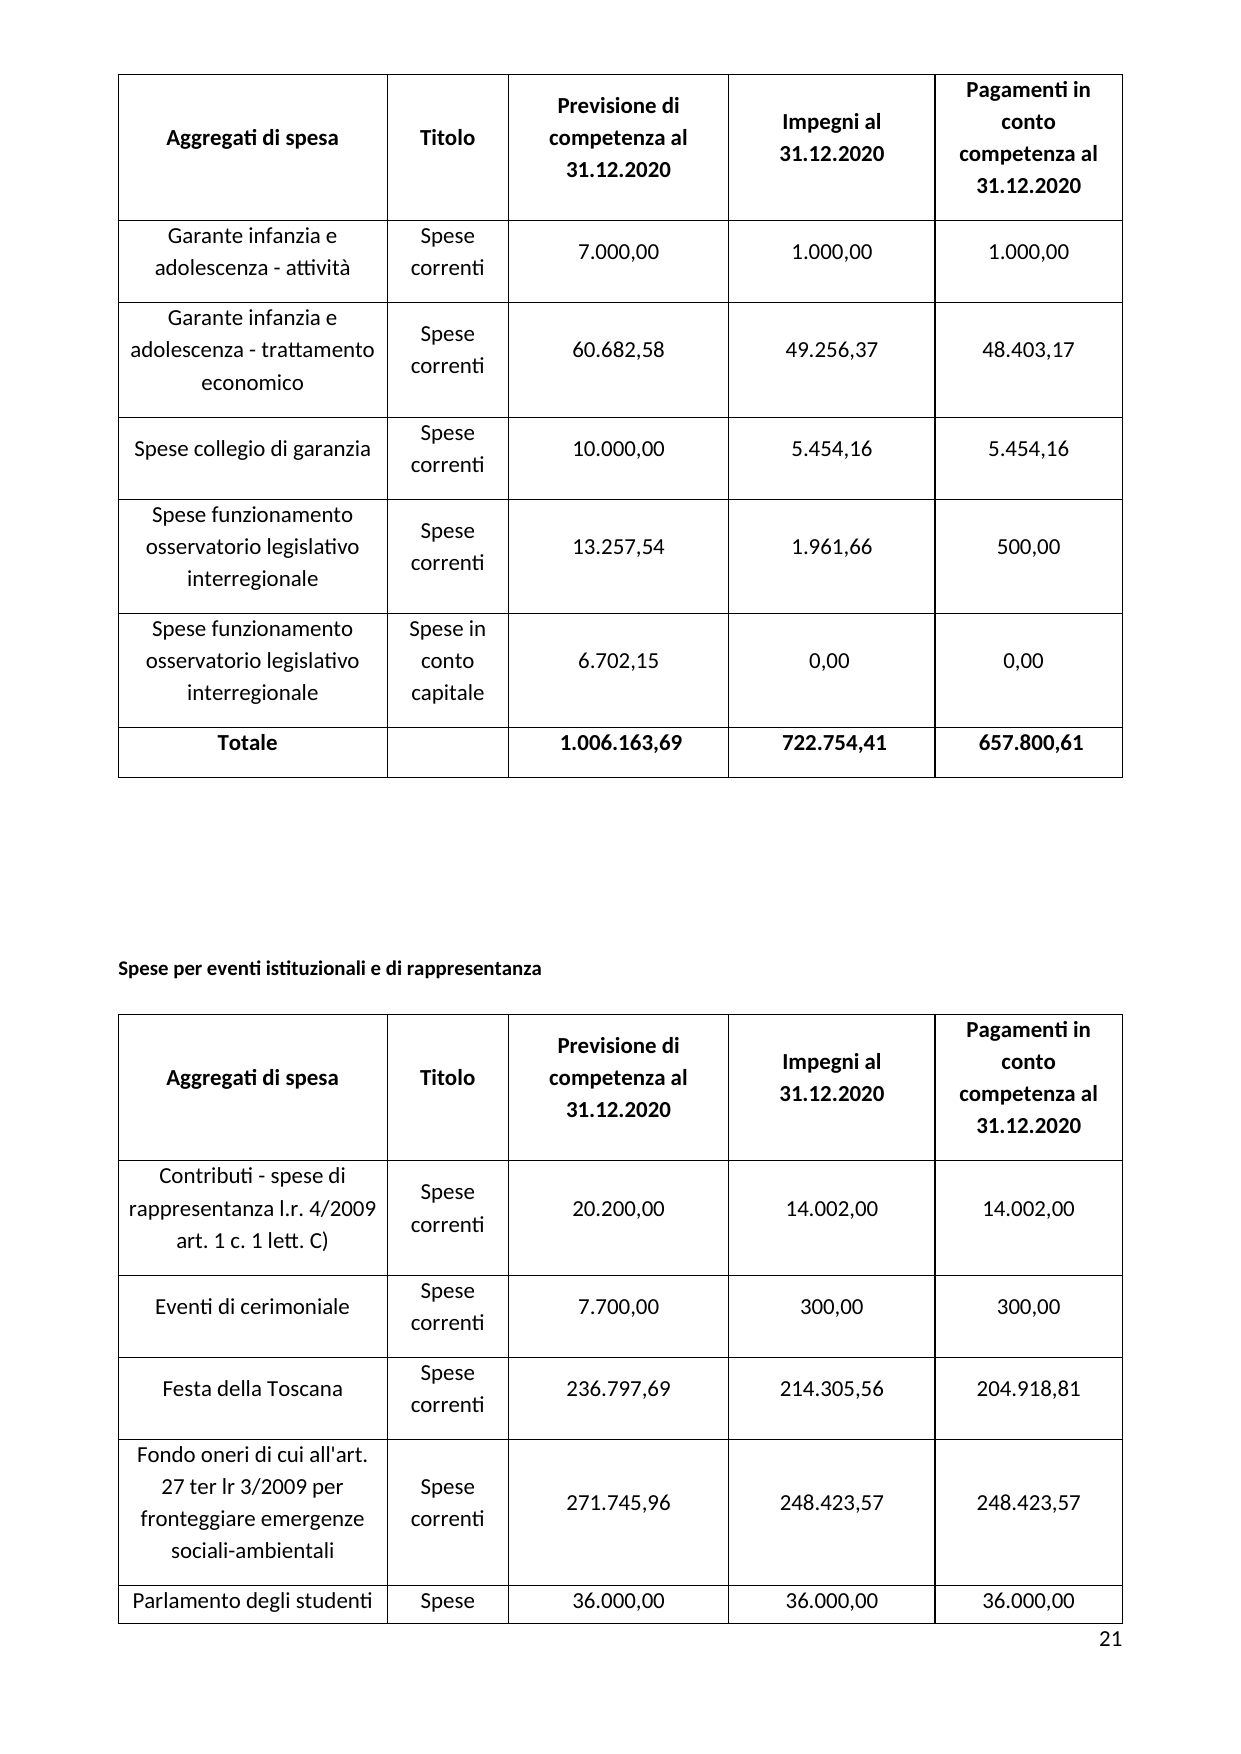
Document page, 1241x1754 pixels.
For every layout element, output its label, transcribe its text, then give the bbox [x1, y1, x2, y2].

table_cell Spese correnti [388, 221, 508, 302]
table_cell 36.000,00 [936, 1586, 1122, 1623]
table_cell 5.454,16 [729, 418, 934, 499]
table_cell Contributi - spese di rappresentanza l.r. 4/2009 art. 1 c. 1 lett. C) [119, 1161, 387, 1275]
table_cell 271.745,96 [509, 1440, 728, 1585]
table_cell 214.305,56 [729, 1358, 934, 1439]
table_header Titolo [388, 1015, 508, 1160]
table_cell 722.754,41 [729, 728, 934, 777]
table_cell 20.200,00 [509, 1161, 728, 1275]
table_cell Parlamento degli studenti [119, 1586, 387, 1623]
table_cell Spese correnti [388, 1440, 508, 1585]
table_header Impegni al 31.12.2020 [729, 1015, 934, 1160]
table_cell 1.961,66 [729, 500, 934, 613]
table_header Previsione di competenza al 31.12.2020 [509, 75, 728, 220]
table_cell 236.797,69 [509, 1358, 728, 1439]
table_cell 248.423,57 [936, 1440, 1122, 1585]
table_cell 36.000,00 [509, 1586, 728, 1623]
table_cell Spese correnti [388, 1276, 508, 1357]
table_cell Spese correnti [388, 500, 508, 613]
table_header Aggregati di spesa [119, 75, 387, 220]
table_cell 60.682,58 [509, 303, 728, 417]
table_cell 500,00 [936, 500, 1122, 613]
table_cell 1.000,00 [936, 221, 1122, 302]
table_cell 1.006.163,69 [509, 728, 728, 777]
table_cell 14.002,00 [936, 1161, 1122, 1275]
table_cell Spese correnti [388, 1161, 508, 1275]
table_cell 0,00 [936, 614, 1122, 727]
table_cell Fondo oneri di cui all'art. 27 ter lr 3/2009 per fronteggiare emergenze sociali-ambientali [119, 1440, 387, 1585]
table_cell 10.000,00 [509, 418, 728, 499]
table_cell Spese correnti [388, 303, 508, 417]
table_header Previsione di competenza al 31.12.2020 [509, 1015, 728, 1160]
table_cell Spese in conto capitale [388, 614, 508, 727]
table_cell Spese correnti [388, 1358, 508, 1439]
table_cell Eventi di cerimoniale [119, 1276, 387, 1357]
table_cell 657.800,61 [936, 728, 1122, 777]
table_cell 204.918,81 [936, 1358, 1122, 1439]
table_header Pagamenti in conto competenza al 31.12.2020 [936, 75, 1122, 220]
table_cell Spese funzionamento osservatorio legislativo interregionale [119, 614, 387, 727]
table_cell 48.403,17 [936, 303, 1122, 417]
table_cell 0,00 [729, 614, 934, 727]
table_header Titolo [388, 75, 508, 220]
table_cell 14.002,00 [729, 1161, 934, 1275]
table_cell Festa della Toscana [119, 1358, 387, 1439]
table_cell Garante infanzia e adolescenza - trattamento economico [119, 303, 387, 417]
table_header Pagamenti in conto competenza al 31.12.2020 [936, 1015, 1122, 1160]
table_cell 300,00 [936, 1276, 1122, 1357]
table_cell 49.256,37 [729, 303, 934, 417]
table_cell [388, 728, 508, 777]
table_cell Garante infanzia e adolescenza - attività [119, 221, 387, 302]
table_cell 1.000,00 [729, 221, 934, 302]
table_cell 7.700,00 [509, 1276, 728, 1357]
table_cell Spese [388, 1586, 508, 1623]
table_cell Spese funzionamento osservatorio legislativo interregionale [119, 500, 387, 613]
table_cell Totale [119, 728, 387, 777]
table_cell 6.702,15 [509, 614, 728, 727]
table_cell Spese collegio di garanzia [119, 418, 387, 499]
table_cell 7.000,00 [509, 221, 728, 302]
table_cell 13.257,54 [509, 500, 728, 613]
table_cell 5.454,16 [936, 418, 1122, 499]
table_cell 248.423,57 [729, 1440, 934, 1585]
table_header Impegni al 31.12.2020 [729, 75, 934, 220]
table_cell 300,00 [729, 1276, 934, 1357]
table_cell 36.000,00 [729, 1586, 934, 1623]
text Spese per eventi istituzionali e di rappresentanza [118, 955, 1122, 980]
table_cell Spese correnti [388, 418, 508, 499]
table_header Aggregati di spesa [119, 1015, 387, 1160]
